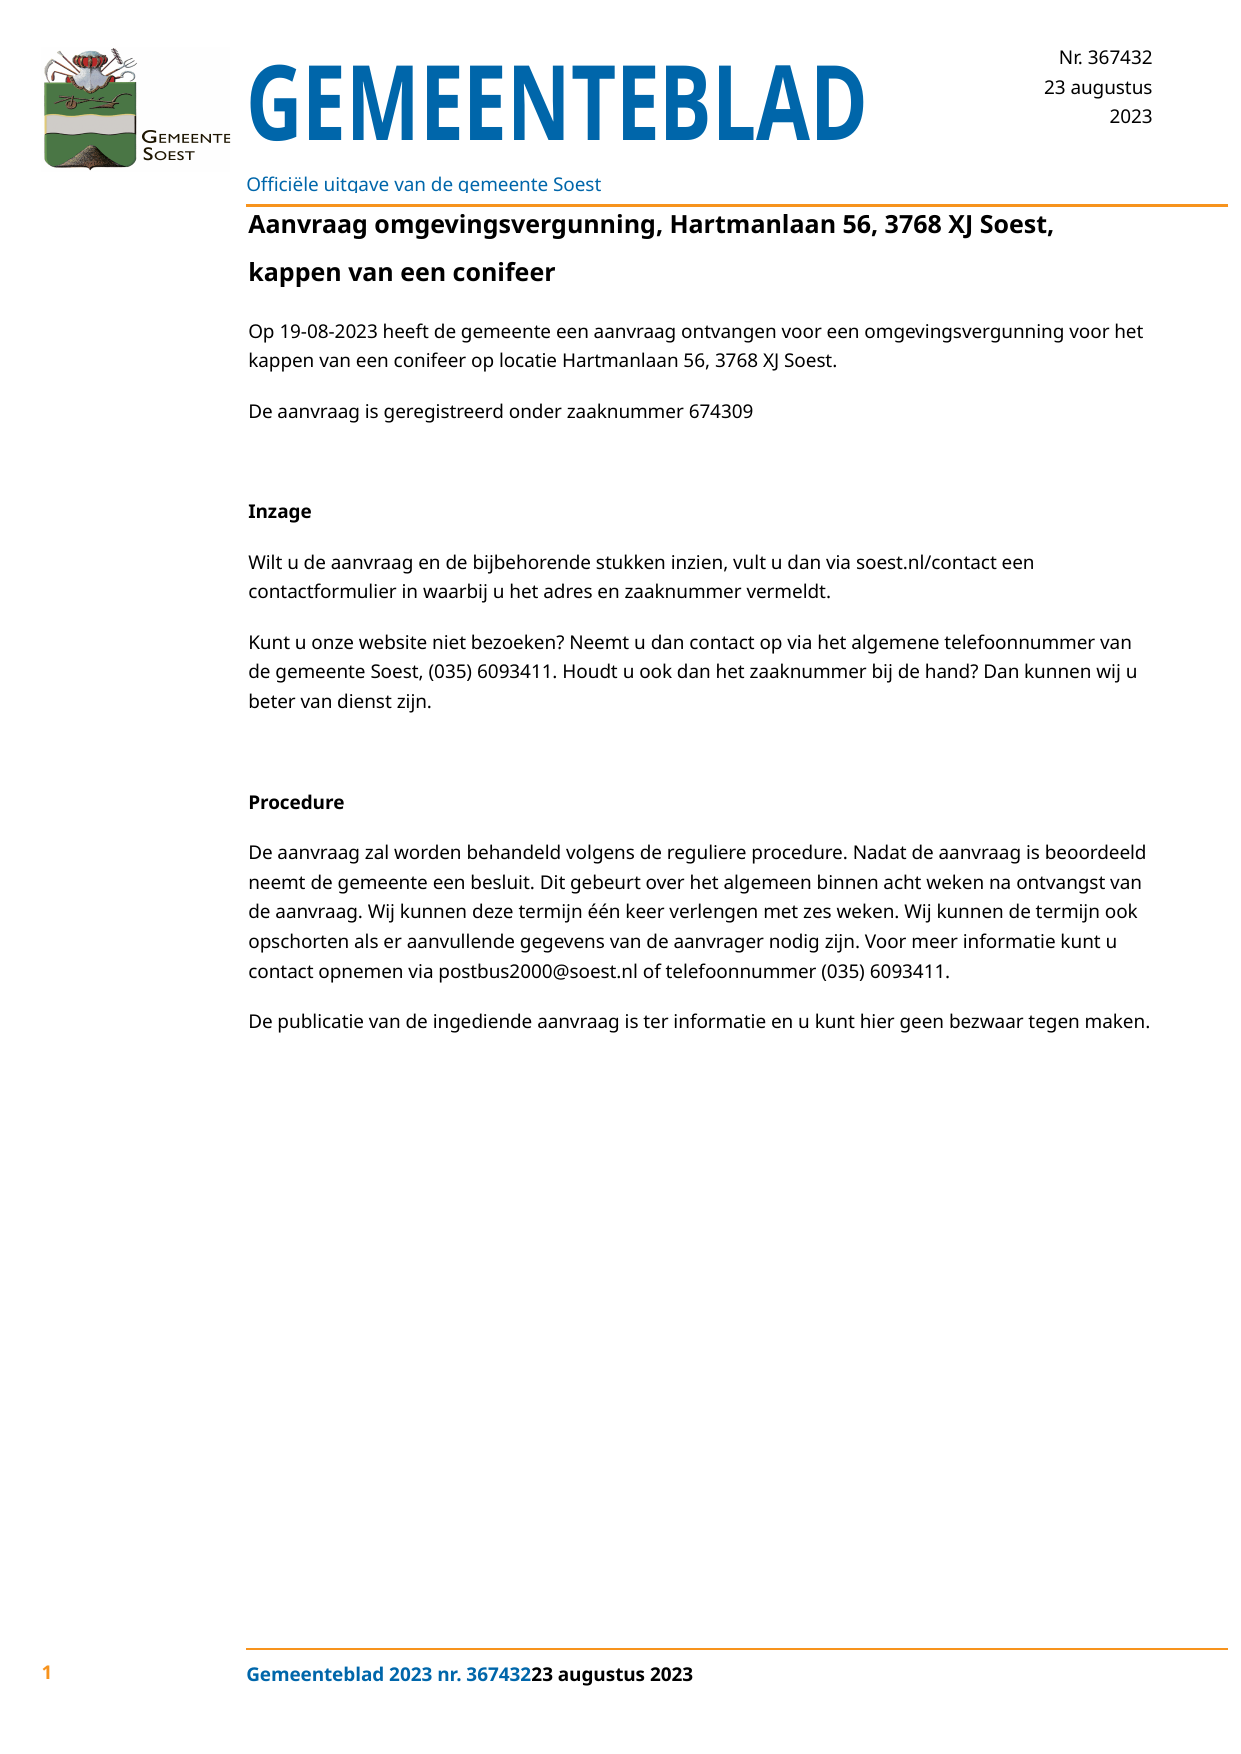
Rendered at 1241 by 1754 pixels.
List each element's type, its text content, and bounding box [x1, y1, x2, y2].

text De aanvraag is geregistreerd onder zaaknummer 674309 [248, 398, 1152, 424]
text Aanvraag omgevingsvergunning, Hartmanlaan 56, 3768 XJ Soest, kappen van een conifeer [248, 207, 1152, 288]
text Kunt u onze website niet bezoeken? Neemt u dan contact op via het algemene telefoonnummer van de gemeente Soest, (035) 6093411. Houdt u ook dan het zaaknummer bij de hand? Dan kunnen wij u beter van dienst zijn. [248, 629, 1152, 714]
text De aanvraag zal worden behandeld volgens de reguliere procedure. Nadat de aanvraag is beoordeeld neemt de gemeente een besluit. Dit gebeurt over het algemeen binnen acht weken na ontvangst van de aanvraag. Wij kunnen deze termijn één keer verlengen met zes weken. Wij kunnen de termijn ook opschorten als er aanvullende gegevens van de aanvrager nodig zijn. Voor meer informatie kunt u contact opnemen via postbus2000@soest.nl of telefoonnummer (035) 6093411. [248, 839, 1152, 984]
text Wilt u de aanvraag en de bijbehorende stukken inzien, vult u dan via soest.nl/contact een contactformulier in waarbij u het adres en zaaknummer vermeldt. [248, 549, 1152, 604]
text De publicatie van de ingediende aanvraag is ter informatie en u kunt hier geen bezwaar tegen maken. [248, 1008, 1152, 1034]
picture [41, 47, 231, 172]
text Op 19-08-2023 heeft de gemeente een aanvraag ontvangen voor een omgevingsvergunning voor het kappen van een conifeer op locatie Hartmanlaan 56, 3768 XJ Soest. [248, 318, 1152, 373]
text Inzage [248, 499, 1152, 524]
text Procedure [248, 789, 1152, 815]
